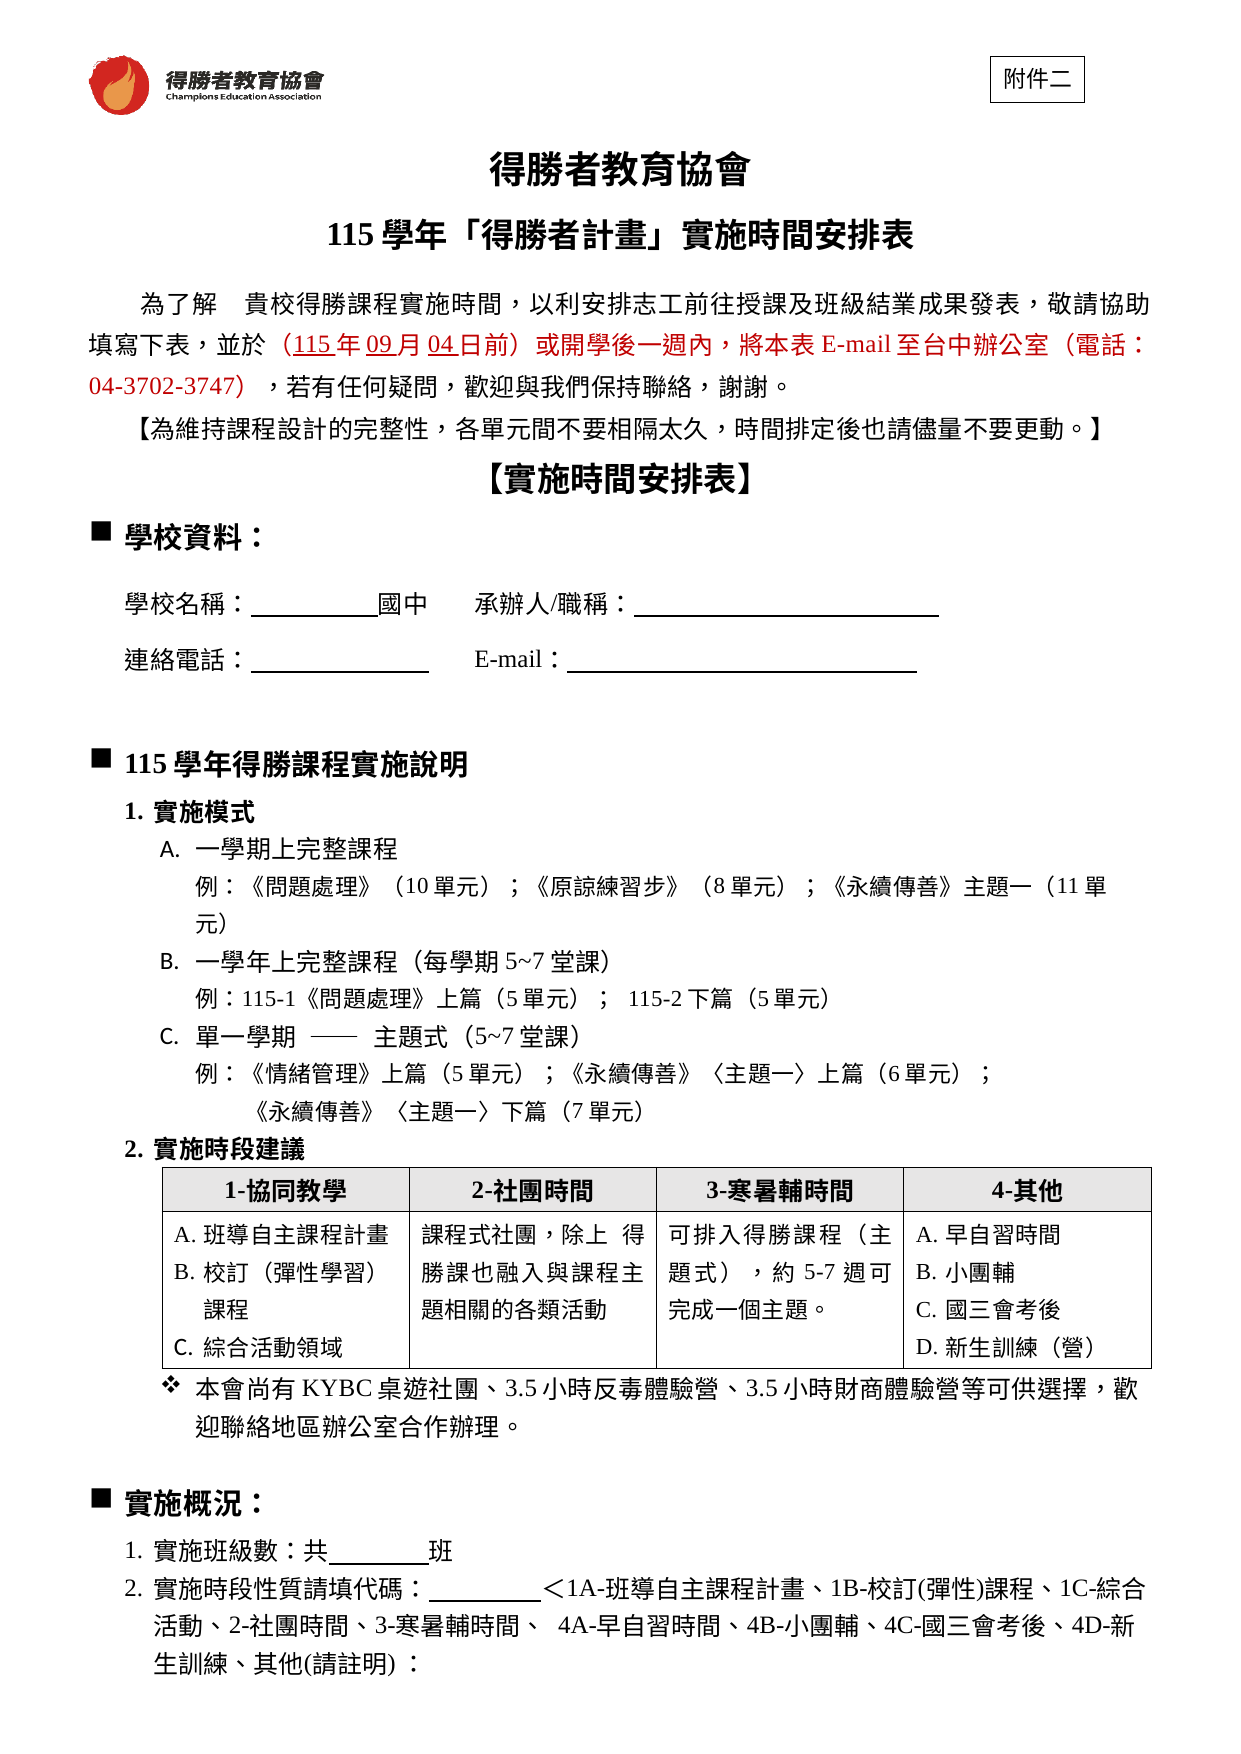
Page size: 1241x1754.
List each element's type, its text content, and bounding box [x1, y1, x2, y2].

text 連絡電話： E-mail： [124, 640, 1152, 677]
table_header 3-寒暑輔時間 [657, 1168, 903, 1211]
text 【為維持課程設計的完整性，各單元間不要相隔太久，時間排定後也請儘量不要更動。】 [89, 406, 1152, 448]
text 115學年「得勝者計畫」實施時間安排表 [89, 204, 1152, 263]
table_cell 班導自主課程計畫 校訂（彈性學習）課程 綜合活動領域 [163, 1212, 409, 1368]
list 一學期上完整課程 例：《問題處理》（10單元）；《原諒練習步》（8單元）；《永續傳善》主題一（11單元） [159, 829, 1152, 942]
table_cell 可排入得勝課程（主題式），約5-7週可完成一個主題。 [657, 1212, 903, 1368]
text 為了解 貴校得勝課程實施時間，以利安排志工前往授課及班級結業成果發表，敬請協助填寫下表，並於（115年09月04日前）或開學後一週內，將本表E-mail至台中辦公室（電話：04-3702-3747），若有任何疑問，歡迎與我們保持聯絡，謝謝。 [89, 281, 1152, 406]
text 學校名稱： 國中 承辦人/職稱： [124, 583, 1152, 621]
list 實施時段性質請填代碼： ＜1A-班導自主課程計畫、1B-校訂(彈性)課程、1C-綜合活動、2-社團時間、3-寒暑輔時間、 4A-早自習時間、4B-小團輔、4C-國三會考後、4D-新生訓練、其他(請註明) ： [124, 1569, 1152, 1681]
list 單一學期 —— 主題式（5~7堂課） 例：《情緒管理》上篇（5單元）；《永續傳善》〈主題一〉上篇（6單元）； 《永續傳善》〈主題一〉下篇（7單元） [159, 1017, 1152, 1129]
text 【實施時間安排表】 [89, 448, 1152, 506]
list 實施模式 [124, 792, 1152, 829]
list 實施時段建議 [124, 1129, 1152, 1167]
table_header 1-協同教學 [163, 1168, 409, 1211]
table_cell 課程式社團，除上 得勝課也融入與課程主題相關的各類活動 [410, 1212, 656, 1368]
table_cell 早自習時間 小團輔 國三會考後 新生訓練（營） [904, 1212, 1151, 1368]
list 115學年得勝課程實施說明 [89, 733, 1152, 792]
table_header 4-其他 [904, 1168, 1151, 1211]
text 得勝者教育協會 [89, 129, 1152, 204]
list 實施班級數：共 班 [124, 1531, 1152, 1569]
table_header 2-社團時間 [410, 1168, 656, 1211]
list 學校資料： [89, 506, 1152, 565]
list 一學年上完整課程（每學期5~7堂課） 例：115-1《問題處理》上篇（5單元）； 115-2下篇（5單元） [159, 942, 1152, 1017]
list 實施概況： [89, 1473, 1152, 1531]
list 本會尚有KYBC桌遊社團、3.5小時反毒體驗營、3.5小時財商體驗營等可供選擇，歡迎聯絡地區辦公室合作辦理。 [159, 1369, 1152, 1444]
